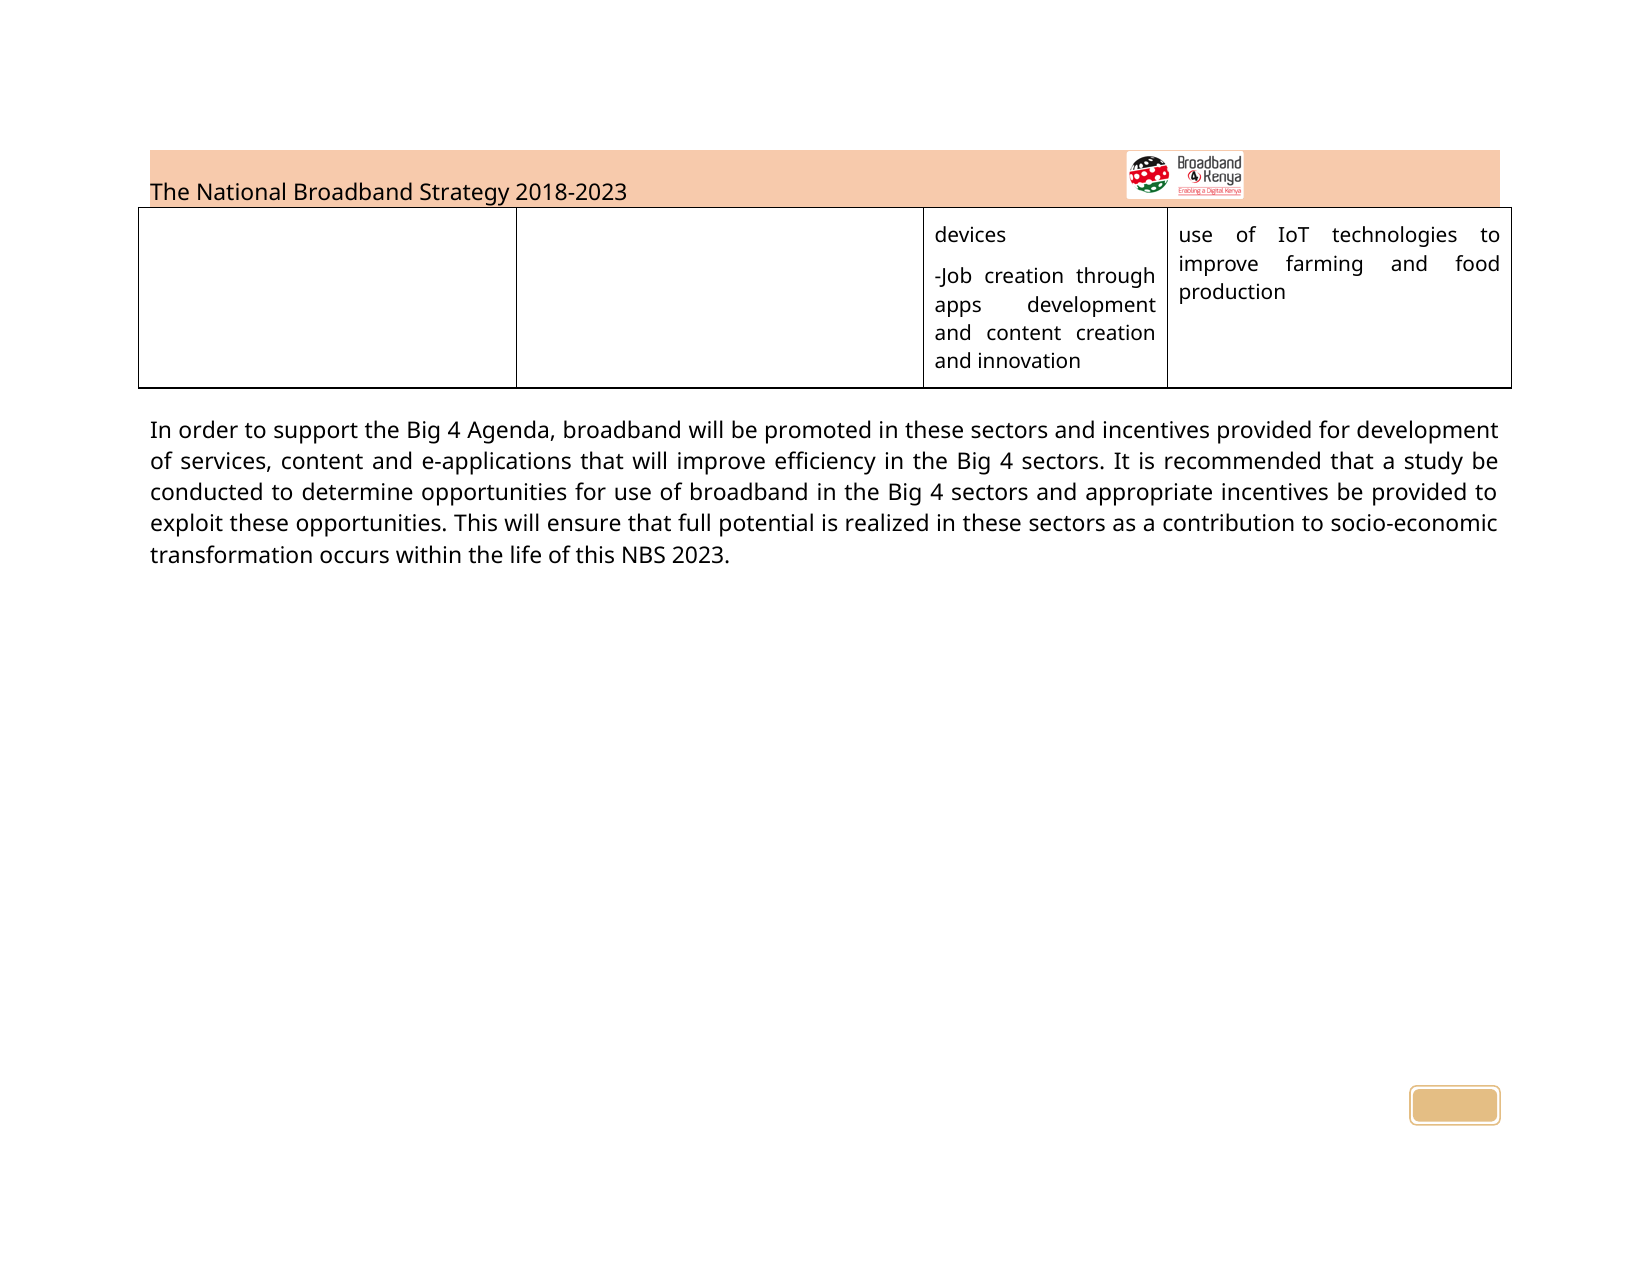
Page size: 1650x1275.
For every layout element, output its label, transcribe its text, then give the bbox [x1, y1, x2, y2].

table_cell [517, 208, 923, 387]
picture [1126, 151, 1244, 199]
table_cell use of IoT technologies to improve farming and food production [1168, 208, 1511, 387]
table_cell [139, 208, 516, 387]
text In order to support the Big 4 Agenda, broadband will be promoted in these sectors and incentives provided for development of services, content and e-applications that will improve efficiency in the Big 4 sectors. It is recommended that a study be conducted to determine opportunities for use of broadband in the Big 4 sectors and appropriate incentives be provided to exploit these opportunities. This will ensure that full potential is realized in these sectors as a contribution to socio-economic transformation occurs within the life of this NBS 2023. [150, 413, 1500, 570]
table_cell devices -Job creation through apps development and content creation and innovation [924, 208, 1167, 387]
